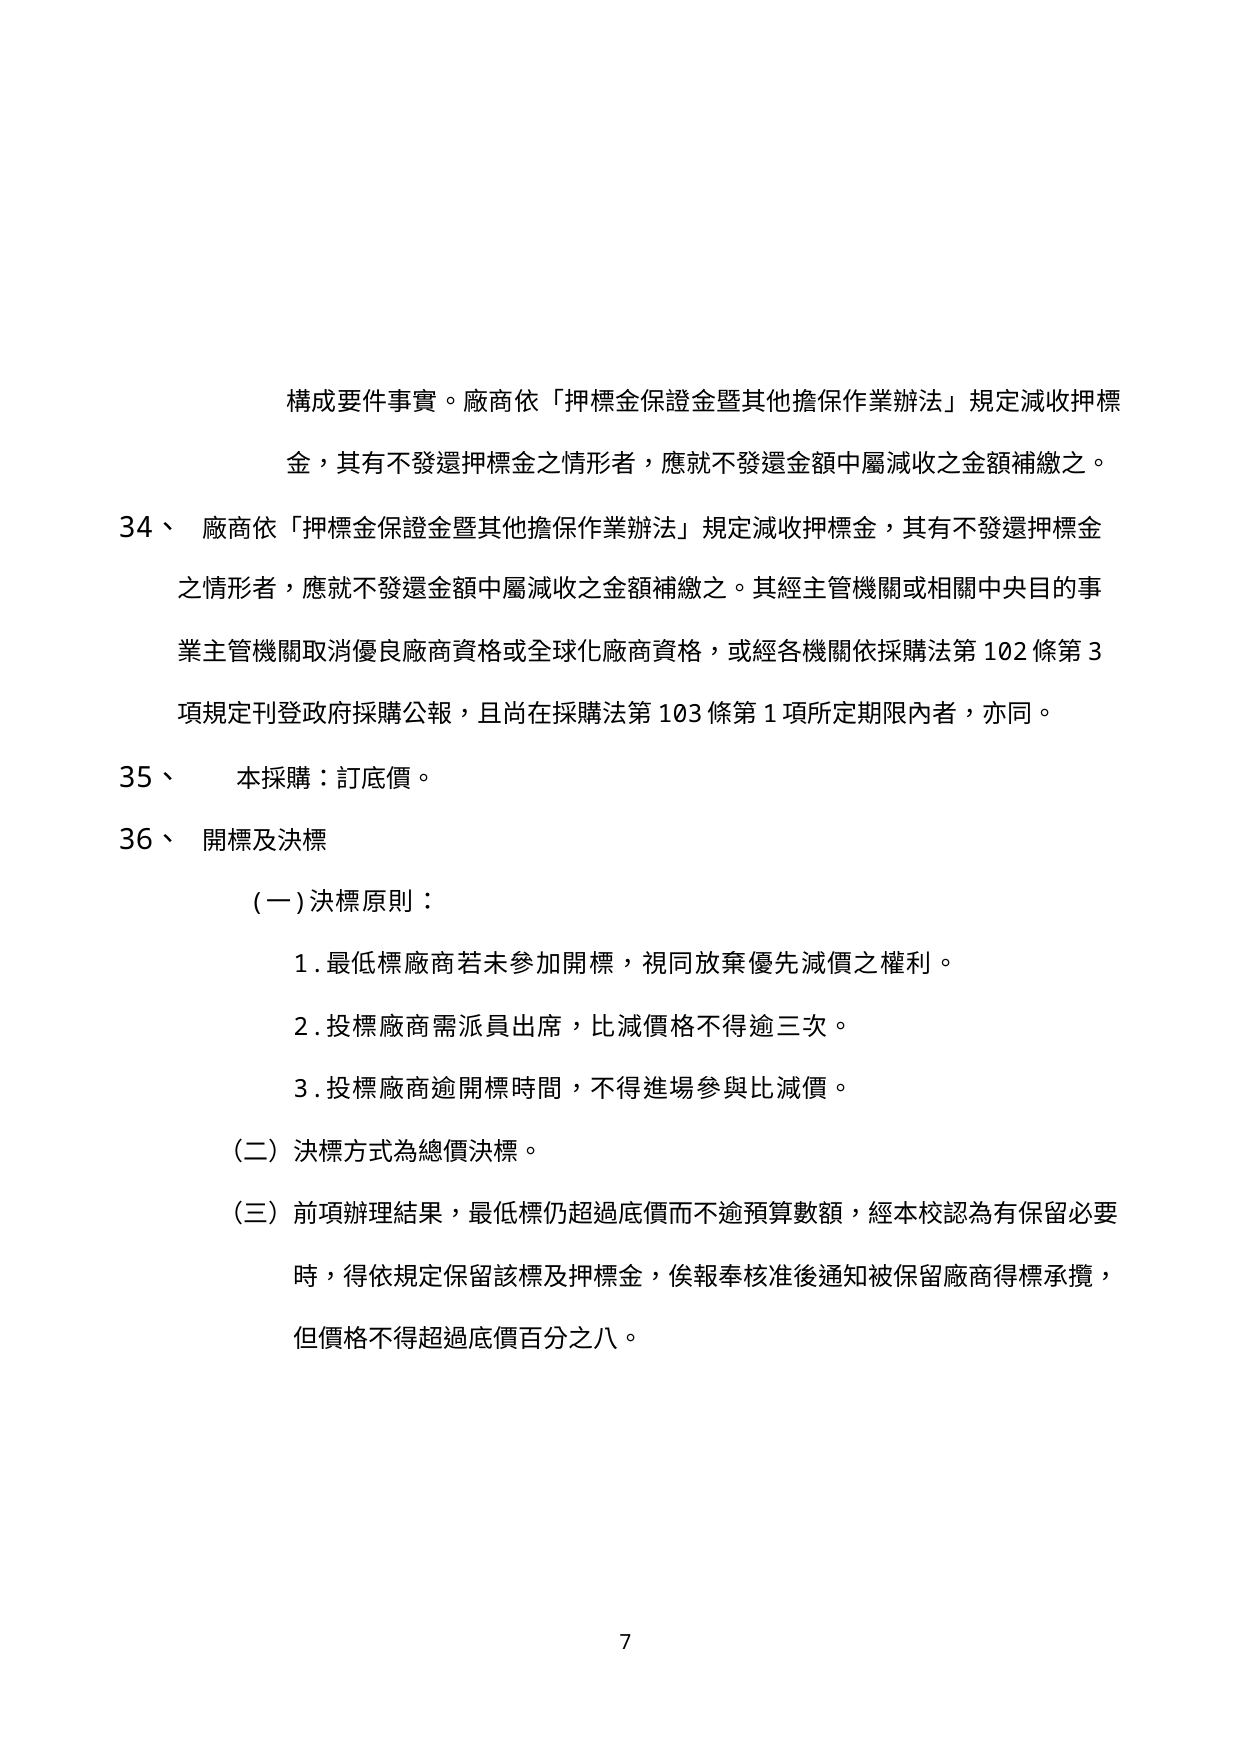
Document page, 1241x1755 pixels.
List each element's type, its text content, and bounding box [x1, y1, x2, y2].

text 1.最低標廠商若未參加開標，視同放棄優先減價之權利。 [293, 920, 1122, 983]
list 本採購：訂底價。 [118, 733, 1122, 795]
text 3.投標廠商逾開標時間，不得進場參與比減價。 [293, 1045, 1122, 1108]
list 構成要件事實。廠商依「押標金保證金暨其他擔保作業辦法」規定減收押標金，其有不發還押標金之情形者，應就不發還金額中屬減收之金額補繳之。 [236, 358, 1122, 483]
list 廠商依「押標金保證金暨其他擔保作業辦法」規定減收押標金，其有不發還押標金之情形者，應就不發還金額中屬減收之金額補繳之。其經主管機關或相關中央目的事業主管機關取消優良廠商資格或全球化廠商資格，或經各機關依採購法第102條第3項規定刊登政府採購公報，且尚在採購法第103條第1項所定期限內者，亦同。 [118, 483, 1122, 733]
text (一)決標原則： [118, 858, 1122, 920]
text （三）前項辦理結果，最低標仍超過底價而不逾預算數額，經本校認為有保留必要時，得依規定保留該標及押標金，俟報奉核准後通知被保留廠商得標承攬，但價格不得超過底價百分之八。 [218, 1170, 1122, 1358]
text （二）決標方式為總價決標。 [218, 1108, 1122, 1170]
text 2.投標廠商需派員出席，比減價格不得逾三次。 [293, 983, 1122, 1045]
list 開標及決標 [118, 795, 1122, 858]
